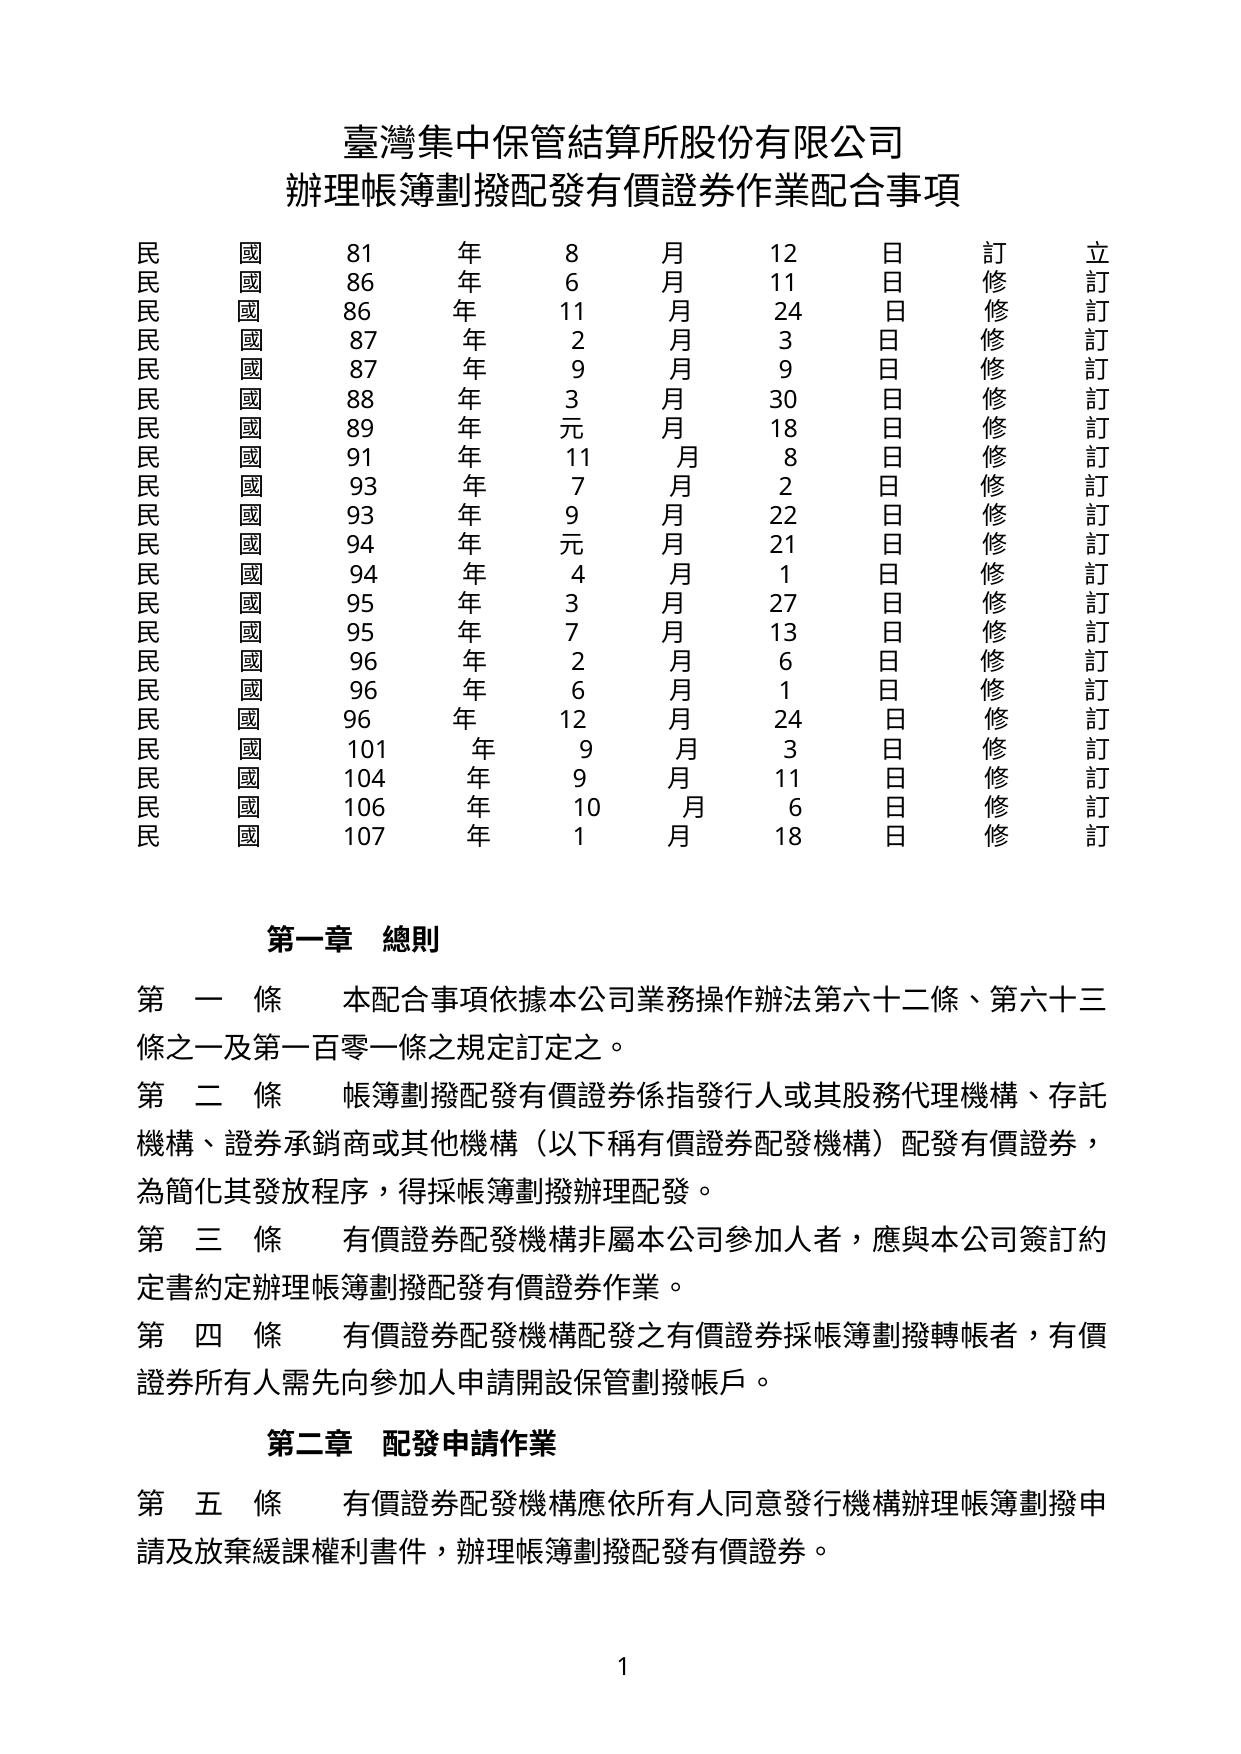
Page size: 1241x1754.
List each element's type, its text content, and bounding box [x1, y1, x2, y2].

text 民國96年2月6日修訂 [136, 647, 1110, 676]
text 民國101年9月3日修訂 [136, 735, 1110, 764]
text 民國94年4月1日修訂 [136, 560, 1110, 589]
text 第 四 條 有價證券配發機構配發之有價證券採帳簿劃撥轉帳者，有價證券所有人需先向參加人申請開設保管劃撥帳戶。 [136, 1308, 1110, 1403]
text 民國94年元月21日修訂 [136, 531, 1110, 560]
text 民國96年6月1日修訂 [136, 676, 1110, 706]
subtitle 臺灣集中保管結算所股份有限公司 [136, 118, 1110, 166]
text 民國86年6月11日修訂 [136, 268, 1110, 297]
text 民國81年8月12日訂立 [136, 239, 1110, 268]
text 民國86年11月24日修訂 [136, 297, 1110, 326]
text 民國93年9月22日修訂 [136, 501, 1110, 531]
text 民國104年9月11日修訂 [136, 764, 1110, 793]
text 民國95年3月27日修訂 [136, 589, 1110, 618]
text 民國87年9月9日修訂 [136, 356, 1110, 385]
text 民國89年元月18日修訂 [136, 414, 1110, 443]
text 民國88年3月30日修訂 [136, 385, 1110, 414]
text 第 三 條 有價證券配發機構非屬本公司參加人者，應與本公司簽訂約定書約定辦理帳簿劃撥配發有價證券作業。 [136, 1212, 1110, 1308]
subtitle 辦理帳簿劃撥配發有價證券作業配合事項 [136, 166, 1110, 214]
text 民國87年2月3日修訂 [136, 326, 1110, 356]
text 第 一 條 本配合事項依據本公司業務操作辦法第六十二條、第六十三條之一及第一百零一條之規定訂定之。 [136, 972, 1110, 1068]
subtitle 第一章 總則 [266, 912, 1110, 960]
text 第 五 條 有價證券配發機構應依所有人同意發行機構辦理帳簿劃撥申請及放棄緩課權利書件，辦理帳簿劃撥配發有價證券。 [136, 1476, 1110, 1572]
text 第 二 條 帳簿劃撥配發有價證券係指發行人或其股務代理機構、存託機構、證券承銷商或其他機構（以下稱有價證券配發機構）配發有價證券，為簡化其發放程序，得採帳簿劃撥辦理配發。 [136, 1068, 1110, 1212]
text 民國96年12月24日修訂 [136, 706, 1110, 735]
text 民國106年10月6日修訂 [136, 793, 1110, 822]
text 民國107年1月18日修訂 [136, 822, 1110, 851]
text 民國93年7月2日修訂 [136, 472, 1110, 501]
text 民國95年7月13日修訂 [136, 618, 1110, 647]
text 民國91年11月8日修訂 [136, 443, 1110, 472]
subtitle 第二章 配發申請作業 [266, 1416, 1110, 1464]
